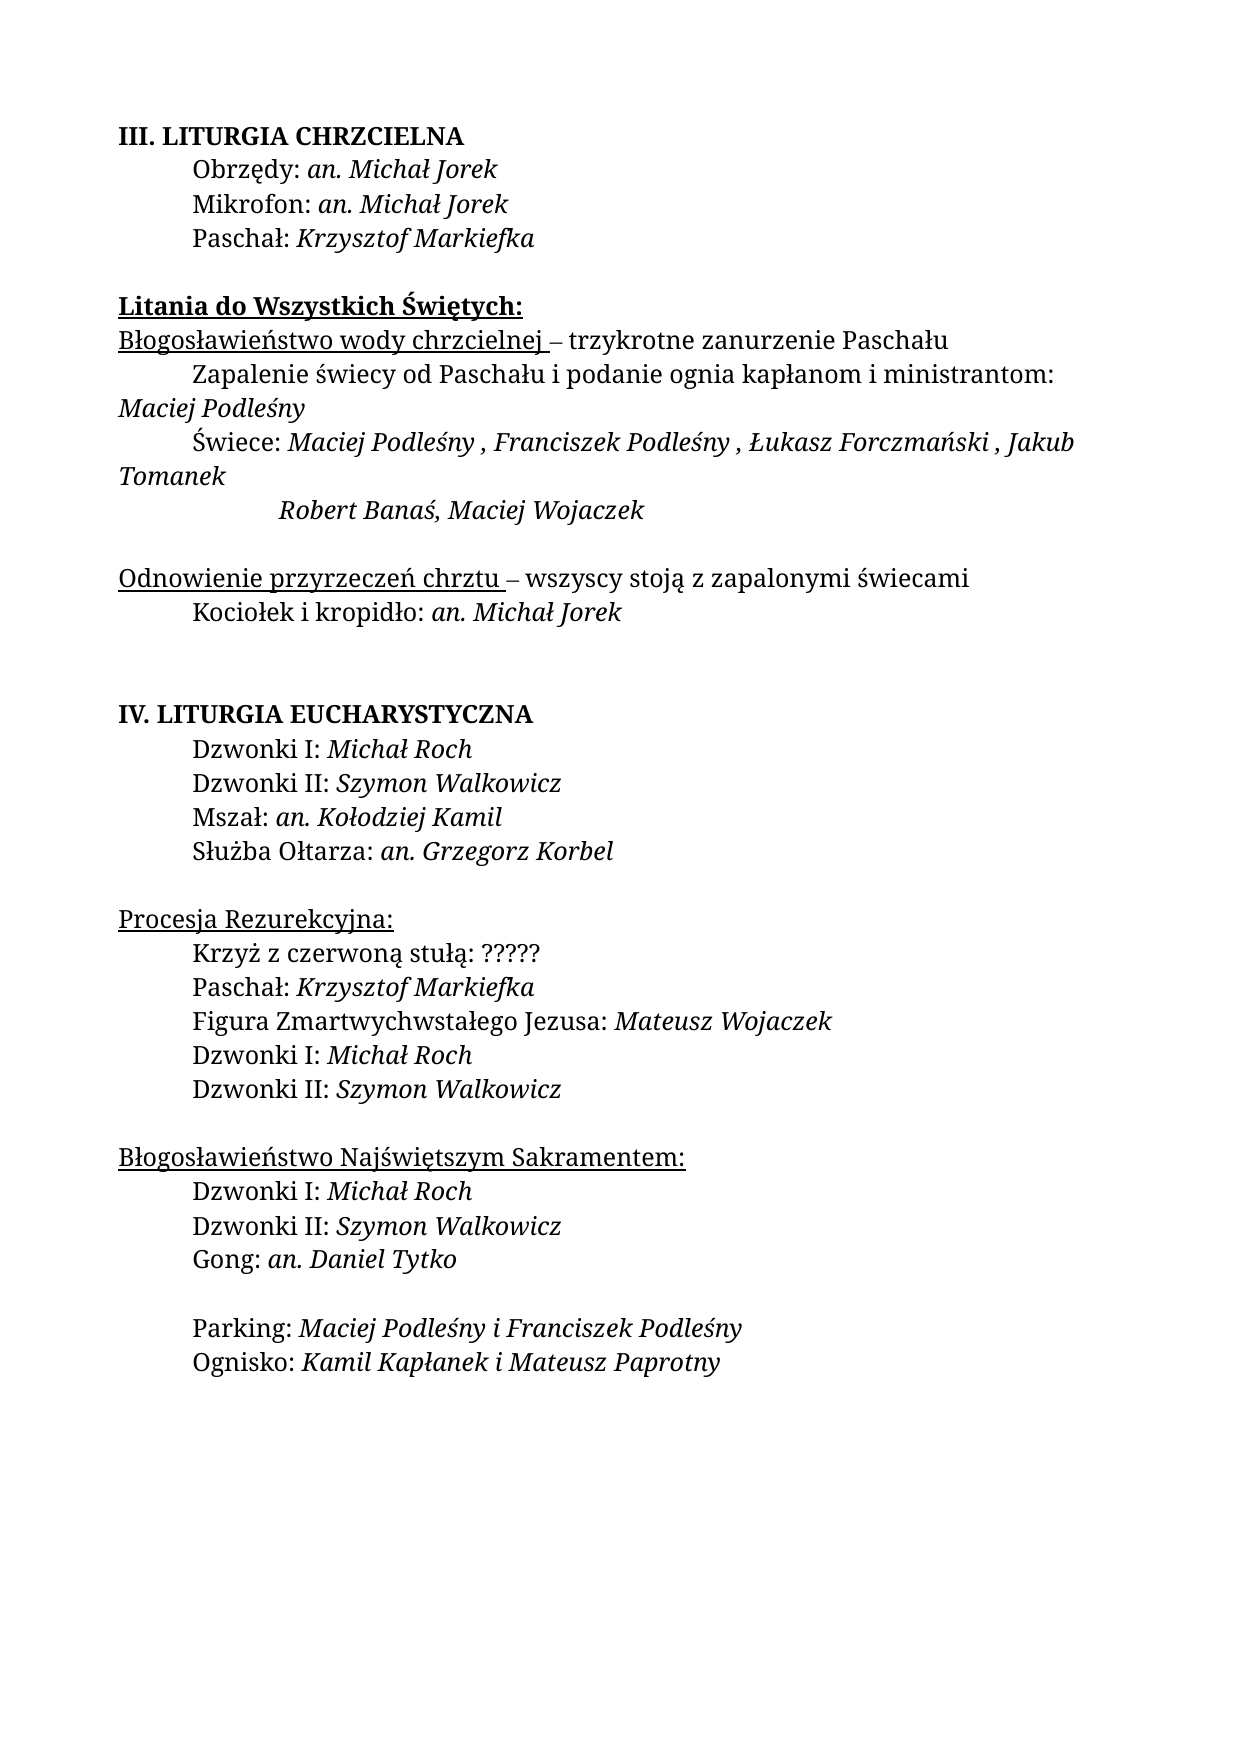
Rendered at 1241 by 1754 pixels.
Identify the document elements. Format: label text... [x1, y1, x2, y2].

text Krzyż z czerwoną stułą: ????? [118, 936, 1122, 970]
text Robert Banaś, Maciej Wojaczek [118, 493, 1122, 527]
text Dzwonki I: Michał Roch [118, 1174, 1122, 1208]
text Paschał: Krzysztof Markiefka [118, 970, 1122, 1004]
text Dzwonki II: Szymon Walkowicz [118, 765, 1122, 799]
text Mszał: an. Kołodziej Kamil [118, 799, 1122, 833]
text Mikrofon: an. Michał Jorek [118, 186, 1122, 220]
text Paschał: Krzysztof Markiefka [118, 220, 1122, 254]
text Zapalenie świecy od Paschału i podanie ognia kapłanom i ministrantom: Maciej Podleśny [118, 357, 1122, 425]
text Kociołek i kropidło: an. Michał Jorek [118, 595, 1122, 629]
text Parking: Maciej Podleśny i Franciszek Podleśny [118, 1310, 1122, 1344]
text III. LITURGIA CHRZCIELNA [118, 118, 1122, 152]
text Figura Zmartwychwstałego Jezusa: Mateusz Wojaczek [118, 1004, 1122, 1038]
text Odnowienie przyrzeczeń chrztu – wszyscy stoją z zapalonymi świecami [118, 561, 1122, 595]
text Gong: an. Daniel Tytko [118, 1242, 1122, 1276]
text Dzwonki II: Szymon Walkowicz [118, 1072, 1122, 1106]
text Obrzędy: an. Michał Jorek [118, 152, 1122, 186]
text Litania do Wszystkich Świętych: [118, 288, 1122, 322]
text Dzwonki I: Michał Roch [118, 731, 1122, 765]
text Dzwonki I: Michał Roch [118, 1038, 1122, 1072]
text Świece: Maciej Podleśny , Franciszek Podleśny , Łukasz Forczmański , Jakub Tomanek [118, 425, 1122, 493]
text Błogosławieństwo Najświętszym Sakramentem: [118, 1140, 1122, 1174]
text Dzwonki II: Szymon Walkowicz [118, 1208, 1122, 1242]
text Ognisko: Kamil Kapłanek i Mateusz Paprotny [118, 1344, 1122, 1378]
text Błogosławieństwo wody chrzcielnej – trzykrotne zanurzenie Paschału [118, 322, 1122, 357]
text Służba Ołtarza: an. Grzegorz Korbel [118, 833, 1122, 867]
text IV. LITURGIA EUCHARYSTYCZNA [118, 697, 1122, 731]
text Procesja Rezurekcyjna: [118, 902, 1122, 936]
